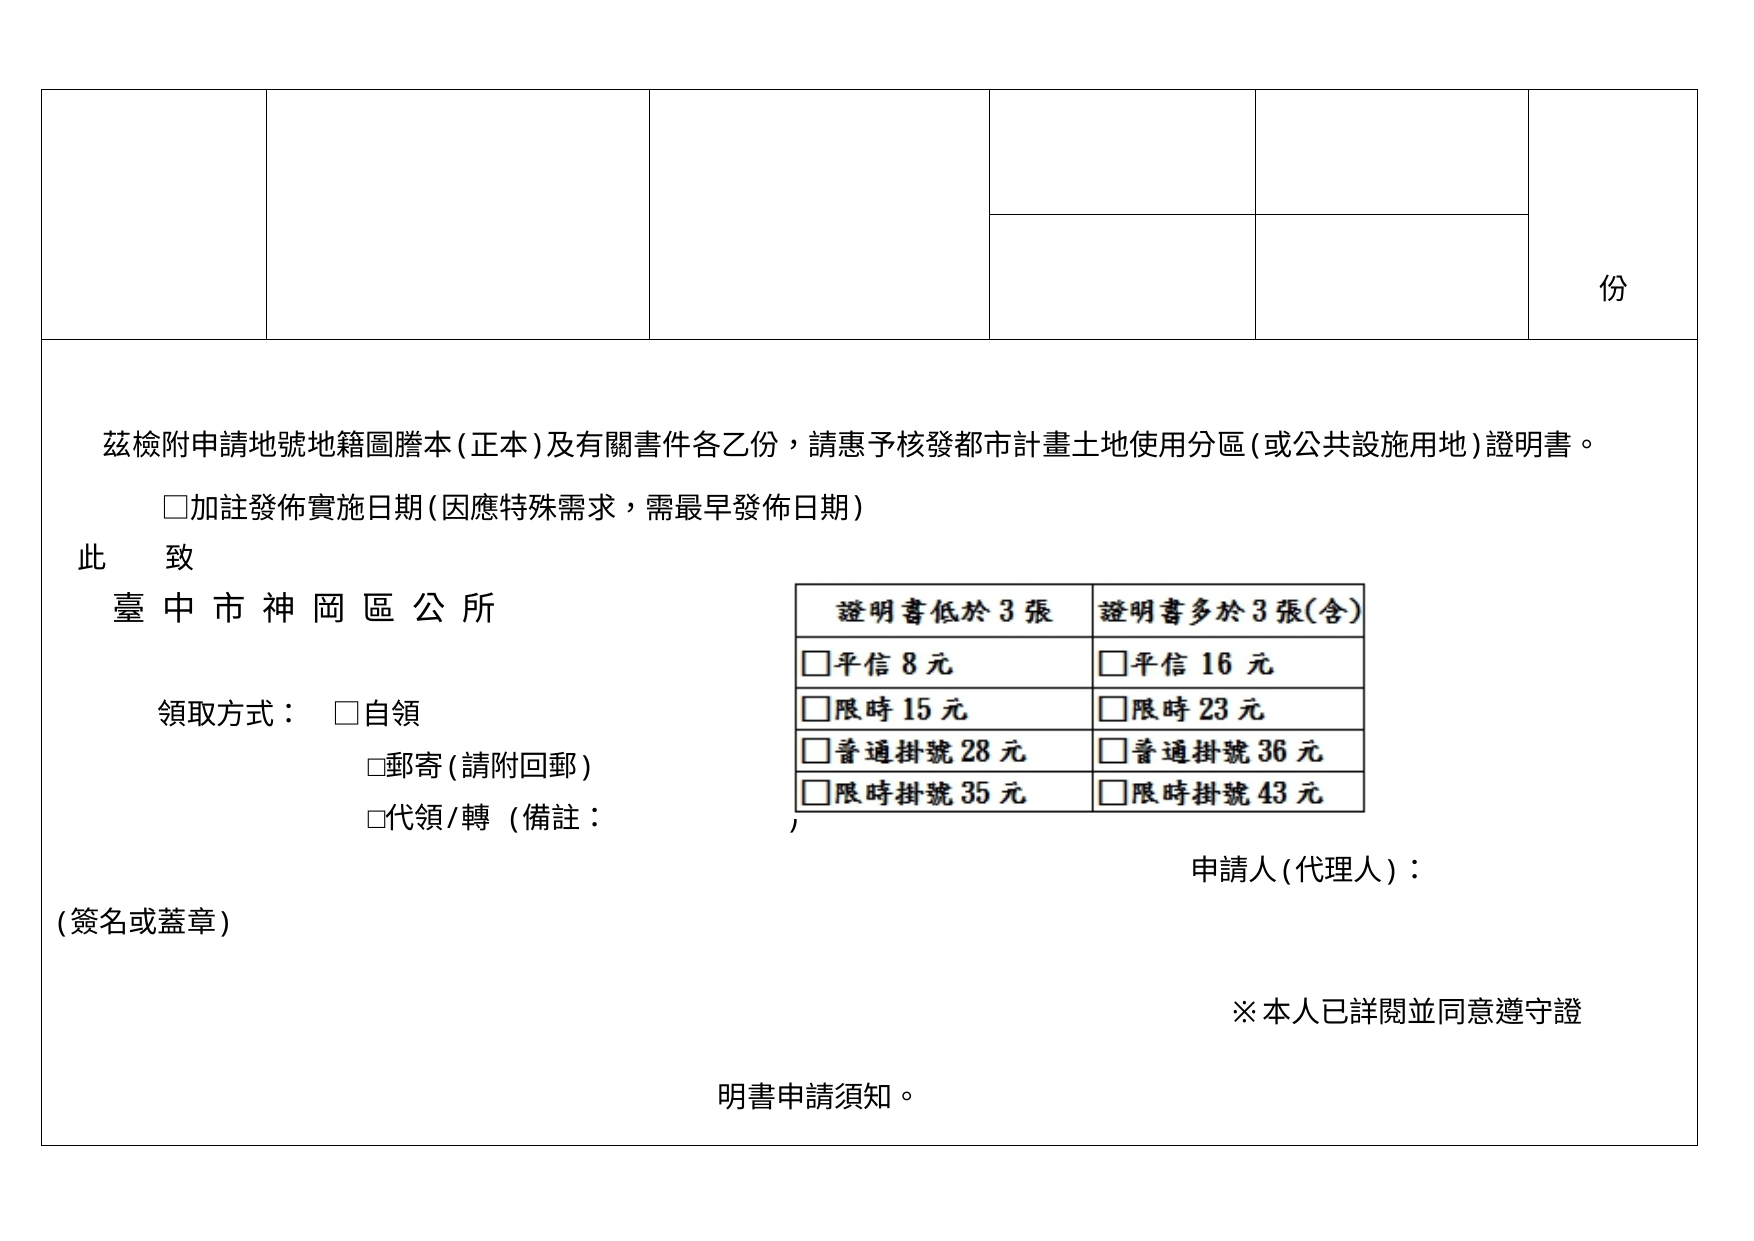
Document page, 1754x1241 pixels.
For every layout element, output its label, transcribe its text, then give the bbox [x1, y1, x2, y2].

table_cell [267, 90, 649, 339]
table_cell [990, 90, 1255, 214]
table_cell [650, 90, 989, 339]
table_cell 份 [1529, 90, 1697, 339]
table_cell [1256, 215, 1528, 339]
table_cell 茲檢附申請地號地籍圖謄本(正本)及有關書件各乙份，請惠予核發都市計畫土地使用分區(或公共設施用地)證明書。 □加註發佈實施日期(因應特殊需求，需最早發佈日期) 此 致 臺 中 市 神 岡 區 公 所 領取方式： □自領 □郵寄(請附回郵) □代領/轉 (備註： ) 申請人(代理人)： (簽名或蓋章) ※本人已詳閱並同意遵守證明書申請須知。 [42, 340, 1697, 1144]
table_cell [1256, 90, 1528, 214]
table_cell [42, 90, 266, 339]
table_cell [990, 215, 1255, 339]
